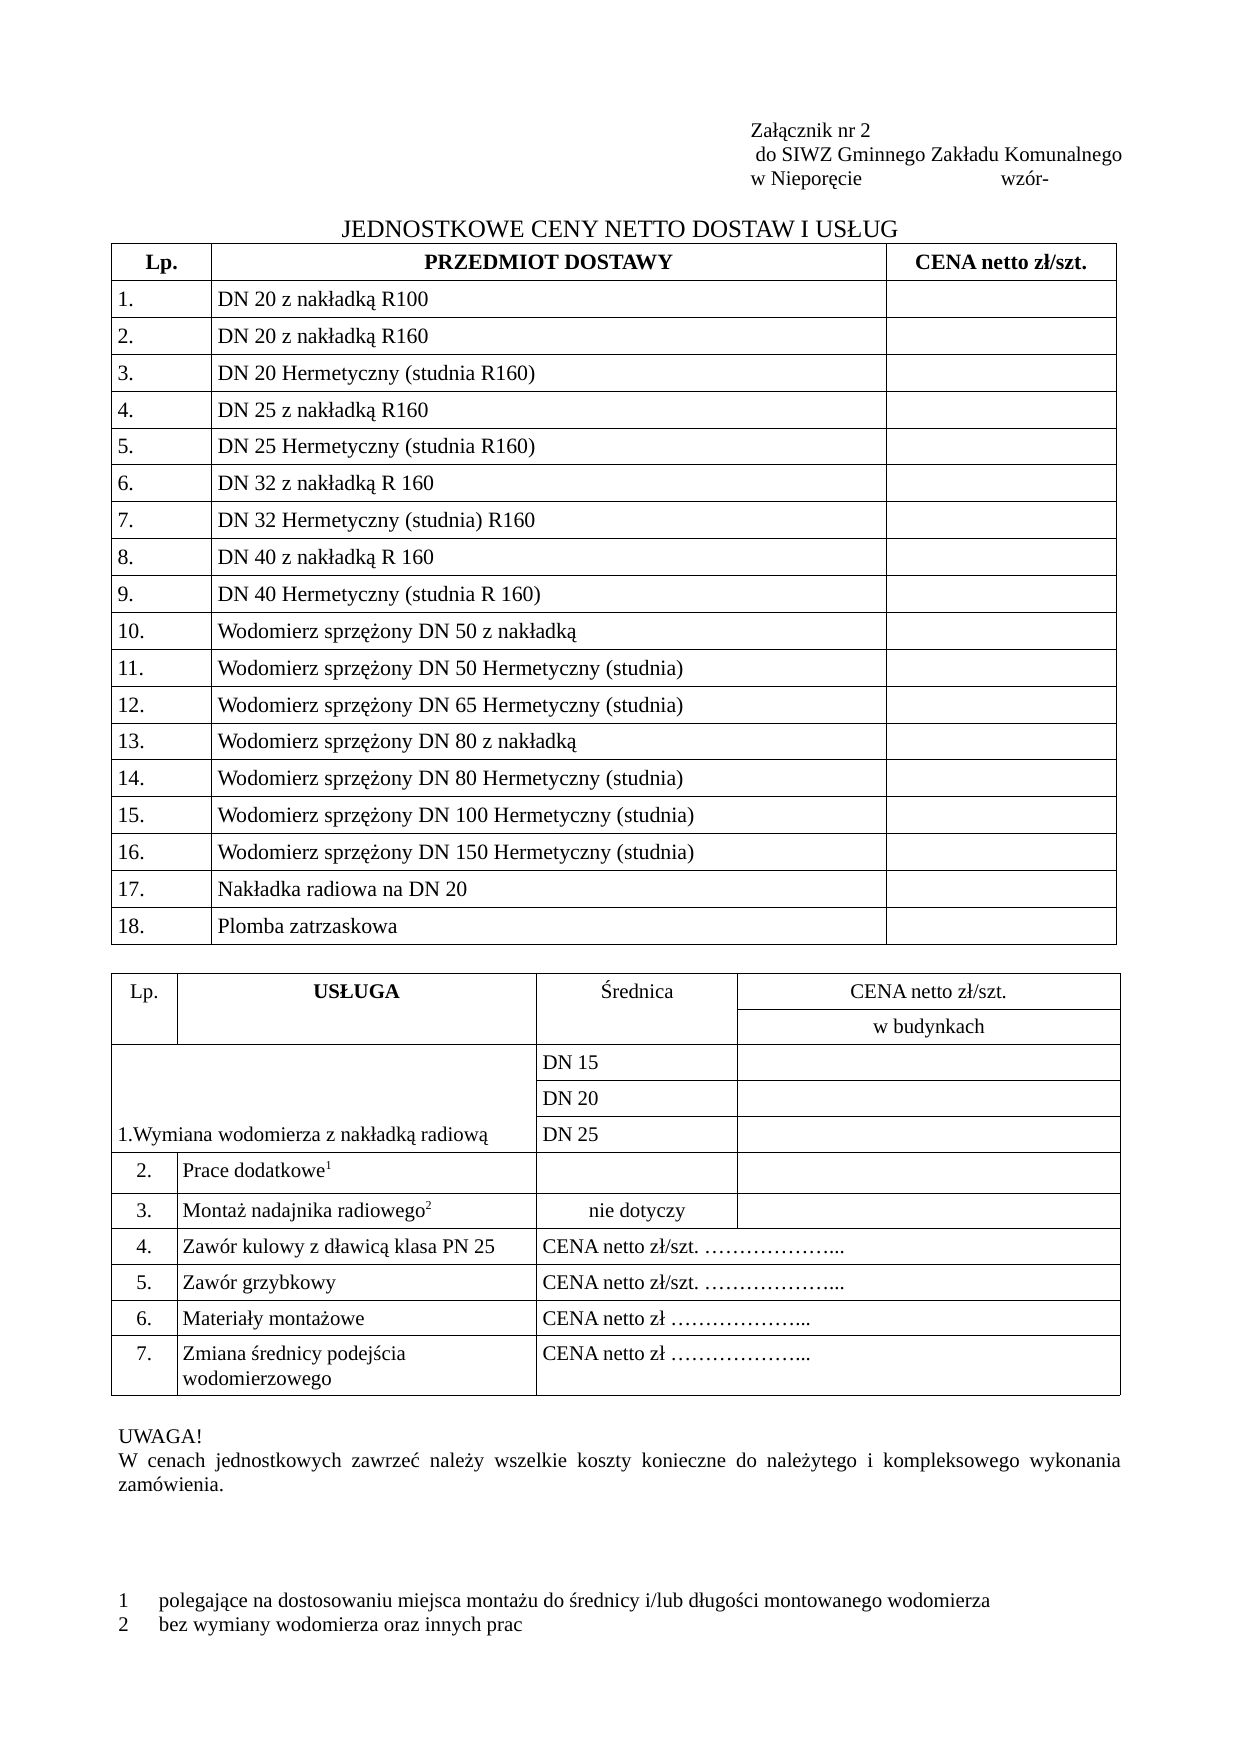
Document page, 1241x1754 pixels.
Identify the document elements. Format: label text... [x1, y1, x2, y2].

text JEDNOSTKOWE CENY NETTO DOSTAW I USŁUG [118, 214, 1122, 243]
table_cell 17. [112, 871, 211, 907]
table_cell Wodomierz sprzężony DN 50 z nakładką [212, 613, 886, 649]
table_cell 18. [112, 908, 211, 944]
table_cell DN 32 z nakładką R 160 [212, 465, 886, 501]
table_cell [887, 392, 1116, 427]
table_header USŁUGA [178, 974, 536, 1044]
table_cell Zawór grzybkowy [178, 1265, 536, 1300]
table_header PRZEDMIOT DOSTAWY [212, 244, 886, 280]
table_cell Prace dodatkowe [178, 1153, 536, 1192]
table_cell [887, 539, 1116, 575]
table_cell DN 25 [537, 1117, 737, 1152]
table_cell 16. [112, 834, 211, 870]
table_header Średnica [537, 974, 737, 1044]
table_cell CENA netto zł/szt. ………………... [537, 1265, 1120, 1300]
table_cell 10. [112, 613, 211, 649]
table_cell Plomba zatrzaskowa [212, 908, 886, 944]
table_cell [887, 724, 1116, 759]
table_cell [887, 871, 1116, 907]
table_cell Wodomierz sprzężony DN 80 Hermetyczny (studnia) [212, 760, 886, 796]
text w Nieporęcie wzór- [118, 166, 1122, 190]
table_cell [537, 1153, 737, 1192]
table_cell 6. [112, 465, 211, 501]
table_cell [887, 502, 1116, 538]
table_cell DN 20 Hermetyczny (studnia R160) [212, 355, 886, 391]
text do SIWZ Gminnego Zakładu Komunalnego [118, 142, 1122, 166]
table_cell 7. [112, 1336, 177, 1395]
table_cell 9. [112, 576, 211, 612]
table_cell [887, 318, 1116, 354]
table_cell DN 25 z nakładką R160 [212, 392, 886, 427]
table_cell 6. [112, 1301, 177, 1335]
table_cell [887, 687, 1116, 722]
table_cell [887, 650, 1116, 686]
table_header CENA netto zł/szt. [887, 244, 1116, 280]
table_cell Wodomierz sprzężony DN 100 Hermetyczny (studnia) [212, 797, 886, 833]
table_cell [887, 429, 1116, 464]
table_cell [887, 834, 1116, 870]
table_cell [887, 908, 1116, 944]
table_cell [887, 465, 1116, 501]
table_cell 7. [112, 502, 211, 538]
table_cell 2. [112, 318, 211, 354]
table_cell 5. [112, 1265, 177, 1300]
table_cell 1.Wymiana wodomierza z nakładką radiową [112, 1045, 536, 1152]
table_cell 4. [112, 392, 211, 427]
table_cell 13. [112, 724, 211, 759]
table_cell DN 20 [537, 1081, 737, 1116]
table_cell Zawór kulowy z dławicą klasa PN 25 [178, 1229, 536, 1264]
table_cell CENA netto zł/szt. ………………... [537, 1229, 1120, 1264]
table_cell 15. [112, 797, 211, 833]
table_header Lp. [112, 974, 177, 1044]
table_cell 12. [112, 687, 211, 722]
table_cell [738, 1153, 1120, 1192]
table_cell [738, 1194, 1120, 1228]
table_cell w budynkach [738, 1010, 1120, 1044]
table_header CENA netto zł/szt. [738, 974, 1120, 1008]
table_cell 8. [112, 539, 211, 575]
table_cell Montaż nadajnika radiowego [178, 1194, 536, 1228]
table_cell [887, 355, 1116, 391]
table_cell Wodomierz sprzężony DN 50 Hermetyczny (studnia) [212, 650, 886, 686]
table_cell DN 15 [537, 1045, 737, 1080]
table_cell 3. [112, 355, 211, 391]
table_cell [887, 613, 1116, 649]
table_cell 11. [112, 650, 211, 686]
text W cenach jednostkowych zawrzeć należy wszelkie koszty konieczne do należytego i kompleksowego wykonania zamówienia. [118, 1448, 1122, 1496]
table_header Lp. [112, 244, 211, 280]
table_cell 1. [112, 281, 211, 317]
table_cell Wodomierz sprzężony DN 80 z nakładką [212, 724, 886, 759]
table_cell DN 20 z nakładką R160 [212, 318, 886, 354]
table_cell [738, 1045, 1120, 1080]
table_cell [738, 1117, 1120, 1152]
text UWAGA! [118, 1424, 1122, 1448]
table_cell 14. [112, 760, 211, 796]
table_cell DN 40 Hermetyczny (studnia R 160) [212, 576, 886, 612]
table_cell [887, 797, 1116, 833]
table_cell Wodomierz sprzężony DN 150 Hermetyczny (studnia) [212, 834, 886, 870]
table_cell CENA netto zł ………………... [537, 1336, 1120, 1395]
table_cell [887, 281, 1116, 317]
text Załącznik nr 2 [118, 118, 1122, 142]
table_cell 3. [112, 1194, 177, 1228]
table_cell DN 32 Hermetyczny (studnia) R160 [212, 502, 886, 538]
table_cell [887, 760, 1116, 796]
table_cell 4. [112, 1229, 177, 1264]
table_cell Nakładka radiowa na DN 20 [212, 871, 886, 907]
table_cell Zmiana średnicy podejścia wodomierzowego [178, 1336, 536, 1395]
table_cell [738, 1081, 1120, 1116]
table_cell Wodomierz sprzężony DN 65 Hermetyczny (studnia) [212, 687, 886, 722]
table_cell CENA netto zł ………………... [537, 1301, 1120, 1335]
table_cell DN 25 Hermetyczny (studnia R160) [212, 429, 886, 464]
table_cell [887, 576, 1116, 612]
table_cell DN 20 z nakładką R100 [212, 281, 886, 317]
table_cell DN 40 z nakładką R 160 [212, 539, 886, 575]
table_cell Materiały montażowe [178, 1301, 536, 1335]
table_cell nie dotyczy [537, 1194, 737, 1228]
table_cell 2. [112, 1153, 177, 1192]
table_cell 5. [112, 429, 211, 464]
